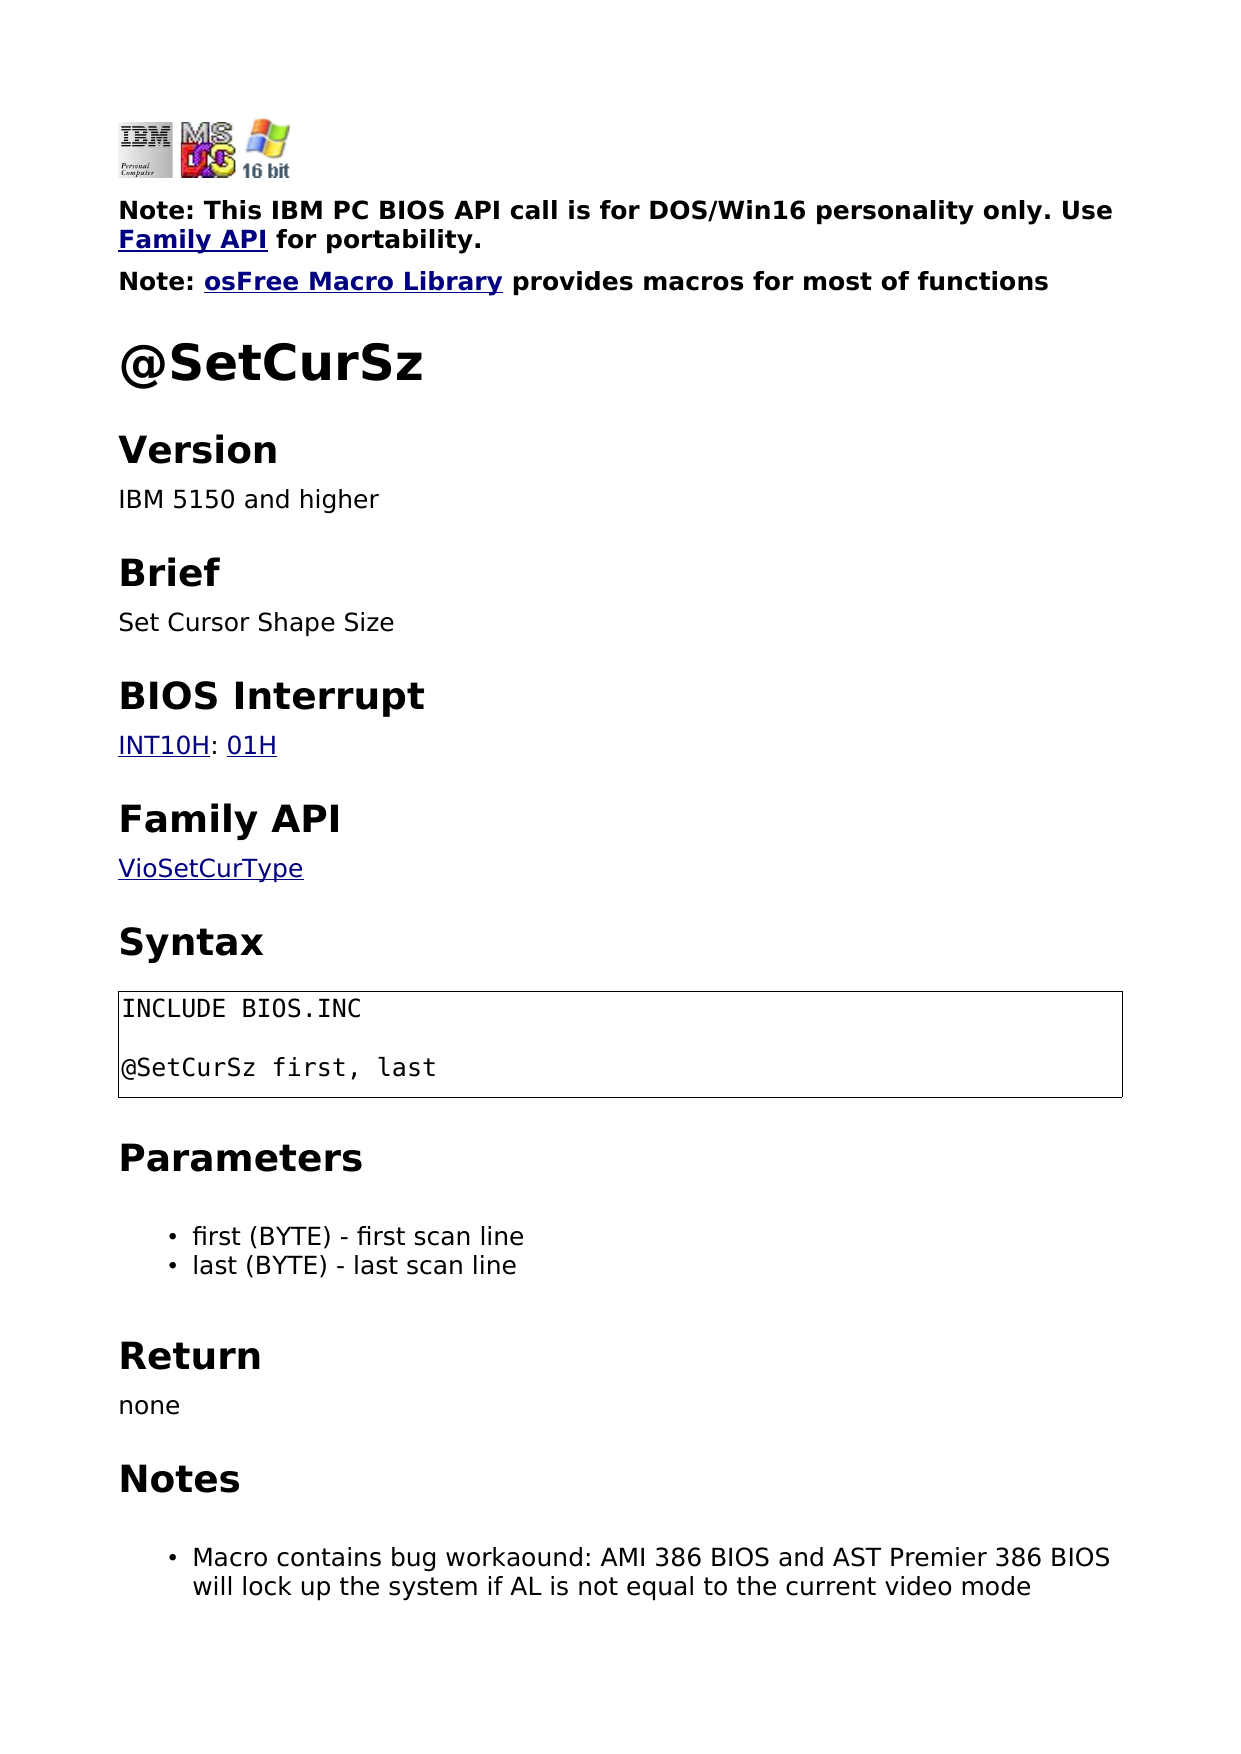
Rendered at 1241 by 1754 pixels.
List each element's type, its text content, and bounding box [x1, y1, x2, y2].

subtitle Version [118, 429, 1122, 473]
list Macro contains bug workaound: AMI 386 BIOS and AST Premier 386 BIOS will lock up the system if AL is not equal to the current video mode [177, 1543, 1122, 1602]
text INT10H: 01H [118, 731, 1122, 760]
subtitle Brief [118, 552, 1122, 596]
subtitle Parameters [118, 1136, 1122, 1180]
subtitle Syntax [118, 920, 1122, 964]
text VioSetCurType [118, 854, 1122, 883]
text IBM 5150 and higher [118, 485, 1122, 514]
text Note: This IBM PC BIOS API call is for DOS/Win16 personality only. Use Family API for portability. [118, 196, 1122, 254]
text Note: osFree Macro Library provides macros for most of functions [118, 267, 1122, 296]
subtitle BIOS Interrupt [118, 675, 1122, 718]
picture [180, 122, 236, 178]
table_header INCLUDE BIOS.INC @SetCurSz first, last [119, 992, 1122, 1097]
picture [118, 122, 173, 178]
list last (BYTE) - last scan line [177, 1251, 1122, 1280]
text Set Cursor Shape Size [118, 608, 1122, 637]
picture [243, 118, 291, 178]
subtitle @SetCurSz [118, 333, 1122, 392]
subtitle Family API [118, 798, 1122, 841]
text none [118, 1391, 1122, 1420]
subtitle Return [118, 1335, 1122, 1378]
subtitle Notes [118, 1458, 1122, 1501]
list first (BYTE) - first scan line [177, 1222, 1122, 1251]
